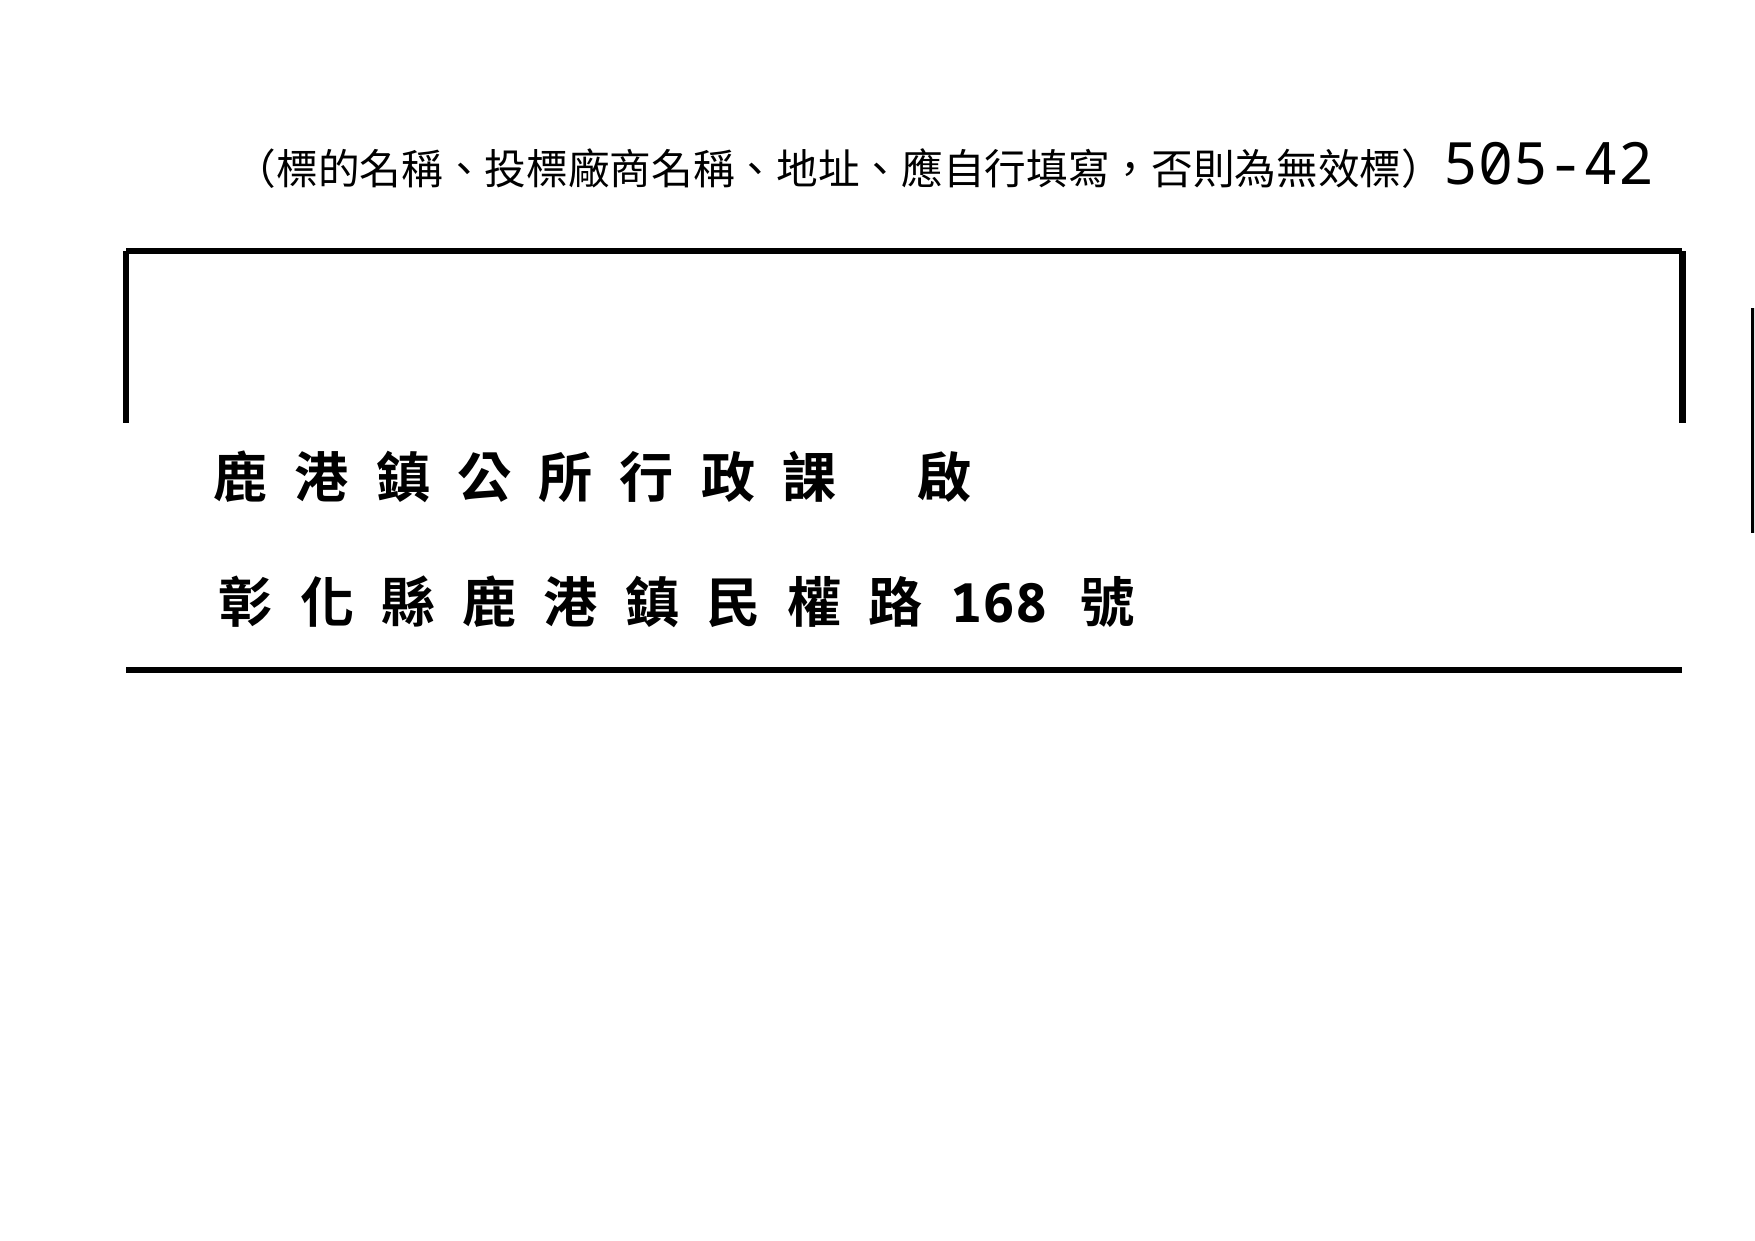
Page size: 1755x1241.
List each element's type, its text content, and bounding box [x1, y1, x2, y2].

text （標的名稱、投標廠商名稱、地址、應自行填寫，否則為無效標）505-42 [89, 89, 1666, 214]
text 鹿 港 鎮 公 所 行 政 課 啟 [89, 401, 1666, 526]
text 彰 化 縣 鹿 港 鎮 民 權 路 168 號 [89, 526, 1666, 651]
